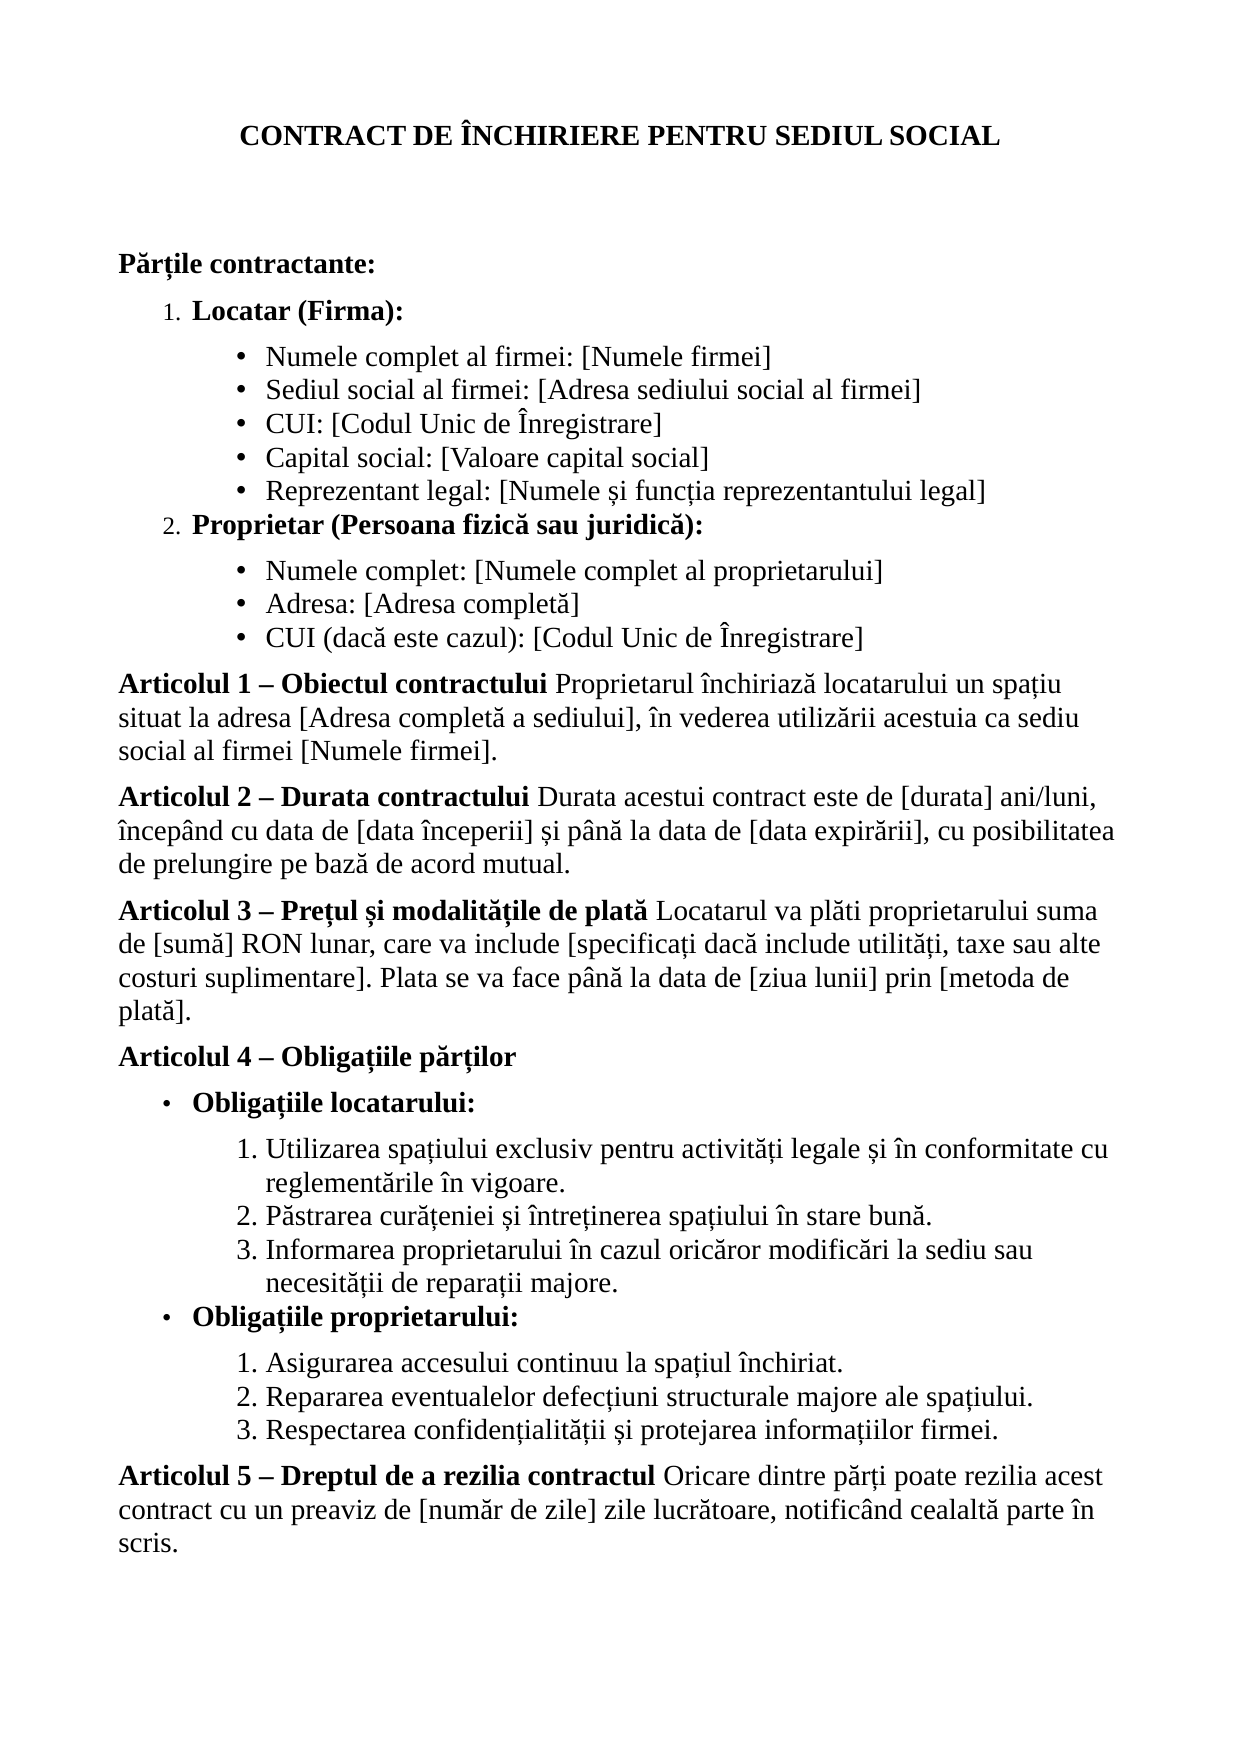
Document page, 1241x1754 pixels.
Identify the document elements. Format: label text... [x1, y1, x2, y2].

text Articolul 3 – Prețul și modalitățile de plată Locatarul va plăti proprietarului suma de [sumă] RON lunar, care va include [specificați dacă include utilități, taxe sau alte costuri suplimentare]. Plata se va face până la data de [ziua lunii] prin [metoda de plată]. [118, 893, 1122, 1027]
text Articolul 1 – Obiectul contractului Proprietarul închiriază locatarului un spațiu situat la adresa [Adresa completă a sediului], în vederea utilizării acestuia ca sediu social al firmei [Numele firmei]. [118, 666, 1122, 767]
list Informarea proprietarului în cazul oricăror modificări la sediu sau necesității de reparații majore. [236, 1232, 1122, 1299]
list Capital social: [Valoare capital social] [236, 440, 1122, 473]
text Părțile contractante: [118, 247, 1122, 280]
list Păstrarea curățeniei și întreținerea spațiului în stare bună. [236, 1198, 1122, 1232]
list CUI: [Codul Unic de Înregistrare] [236, 406, 1122, 440]
list Obligațiile proprietarului: [162, 1299, 1122, 1333]
text Articolul 4 – Obligațiile părților [118, 1039, 1122, 1073]
list Repararea eventualelor defecțiuni structurale majore ale spațiului. [236, 1379, 1122, 1412]
list Proprietar (Persoana fizică sau juridică): [162, 507, 1122, 541]
list Utilizarea spațiului exclusiv pentru activități legale și în conformitate cu reglementările în vigoare. [236, 1131, 1122, 1198]
list Numele complet: [Numele complet al proprietarului] [236, 553, 1122, 587]
text Articolul 5 – Dreptul de a rezilia contractul Oricare dintre părți poate rezilia acest contract cu un preaviz de [număr de zile] zile lucrătoare, notificând cealaltă parte în scris. [118, 1458, 1122, 1559]
list Respectarea confidențialității și protejarea informațiilor firmei. [236, 1412, 1122, 1446]
text CONTRACT DE ÎNCHIRIERE PENTRU SEDIUL SOCIAL [118, 118, 1122, 152]
list Numele complet al firmei: [Numele firmei] [236, 339, 1122, 372]
list CUI (dacă este cazul): [Codul Unic de Înregistrare] [236, 620, 1122, 654]
text Articolul 2 – Durata contractului Durata acestui contract este de [durata] ani/luni, începând cu data de [data începerii] și până la data de [data expirării], cu posibilitatea de prelungire pe bază de acord mutual. [118, 779, 1122, 880]
list Locatar (Firma): [162, 293, 1122, 326]
list Obligațiile locatarului: [162, 1085, 1122, 1119]
list Reprezentant legal: [Numele și funcția reprezentantului legal] [236, 473, 1122, 507]
list Sediul social al firmei: [Adresa sediului social al firmei] [236, 372, 1122, 406]
list Asigurarea accesului continuu la spațiul închiriat. [236, 1345, 1122, 1379]
list Adresa: [Adresa completă] [236, 587, 1122, 620]
